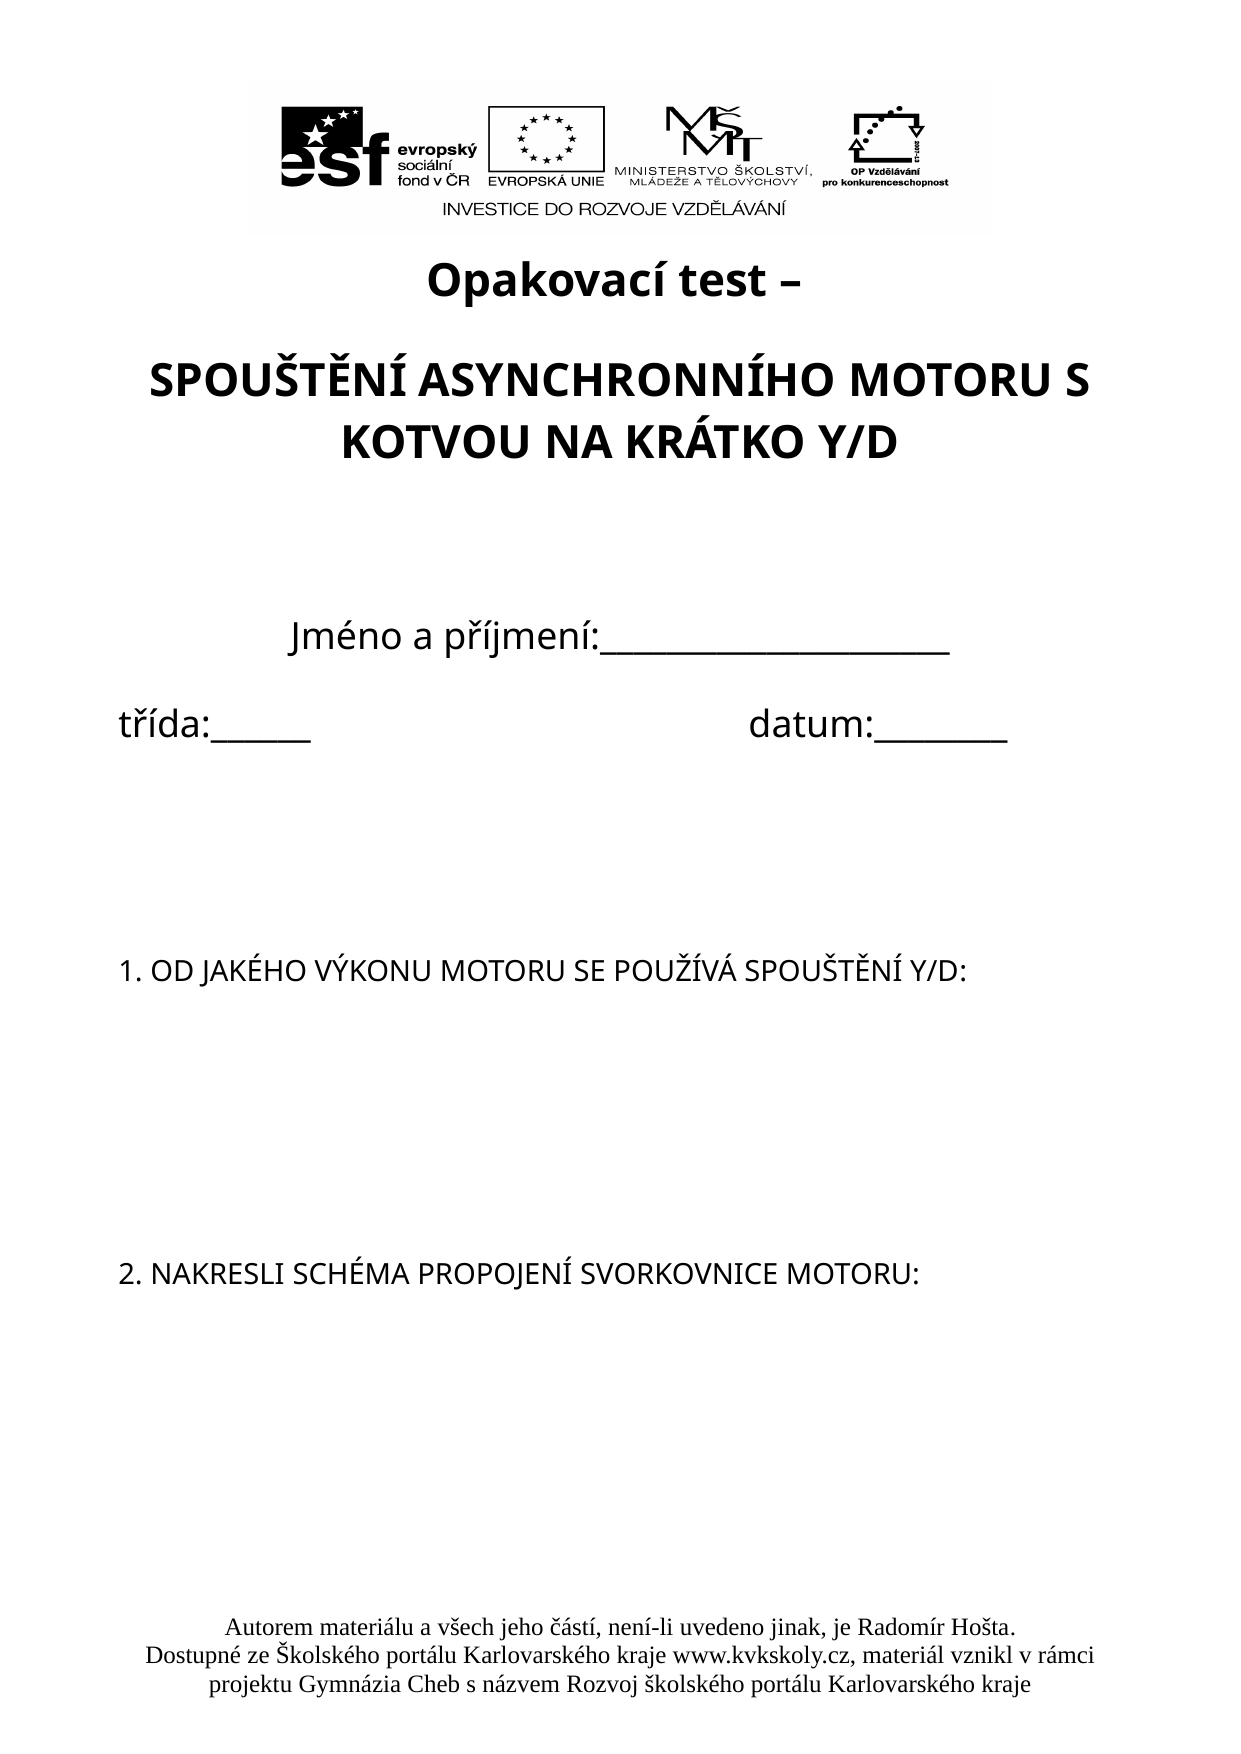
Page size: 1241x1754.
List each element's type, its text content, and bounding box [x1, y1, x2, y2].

text 1. OD JAKÉHO VÝKONU MOTORU SE POUŽÍVÁ SPOUŠTĚNÍ Y/D: [118, 950, 1122, 990]
text Opakovací test – [118, 247, 1122, 309]
picture [247, 81, 994, 235]
text Jméno a příjmení:_____________________ [118, 609, 1122, 660]
text třída:______ datum:________ [118, 698, 1122, 749]
text 2. NAKRESLI SCHÉMA PROPOJENÍ SVORKOVNICE MOTORU: [118, 1253, 1122, 1293]
text SPOUŠTĚNÍ ASYNCHRONNÍHO MOTORU S KOTVOU NA KRÁTKO Y/D [118, 347, 1122, 472]
